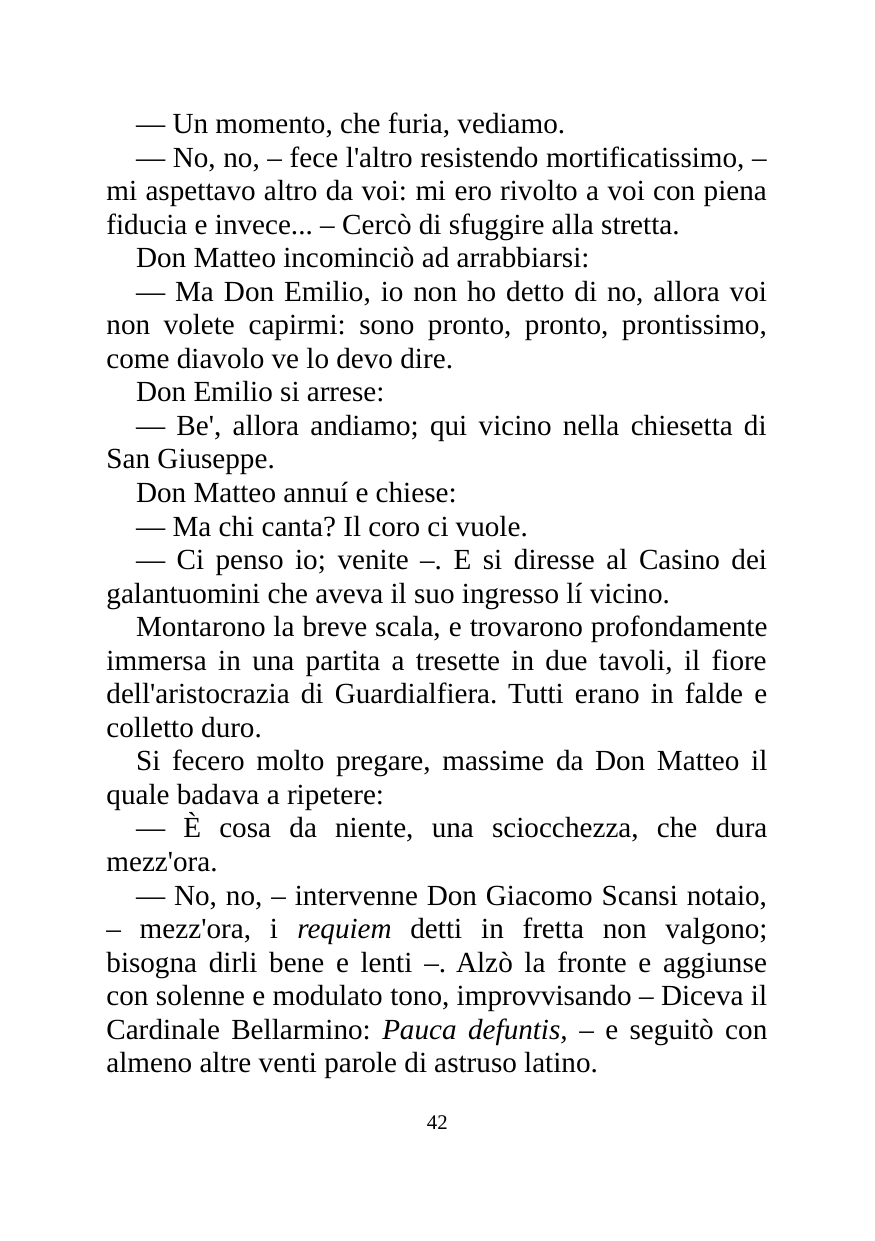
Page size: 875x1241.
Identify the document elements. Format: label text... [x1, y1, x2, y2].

text — Ci penso io; venite –. E si diresse al Casino dei galantuomini che aveva il suo ingresso lí vicino. [106, 542, 768, 609]
text — Ma chi canta? Il coro ci vuole. [106, 509, 768, 542]
text — No, no, – fece l'altro resistendo mortificatissimo, – mi aspettavo altro da voi: mi ero rivolto a voi con piena fiducia e invece... – Cercò di sfuggire alla stretta. [106, 140, 768, 240]
text Don Matteo incominciò ad arrabbiarsi: [106, 240, 768, 274]
text Si fecero molto pregare, massime da Don Matteo il quale badava a ripetere: [106, 743, 768, 811]
text — Be', allora andiamo; qui vicino nella chiesetta di San Giuseppe. [106, 408, 768, 475]
text — No, no, – intervenne Don Giacomo Scansi notaio, – mezz'ora, i requiem detti in fretta non valgono; bisogna dirli bene e lenti –. Alzò la fronte e aggiunse con solenne e modulato tono, improvvisando – Diceva il Cardinale Bellarmino: Pauca defuntis, – e seguitò con almeno altre venti parole di astruso latino. [106, 878, 768, 1079]
text Don Matteo annuí e chiese: [106, 475, 768, 509]
text — Un momento, che furia, vediamo. [106, 106, 768, 140]
text — È cosa da niente, una sciocchezza, che dura mezz'ora. [106, 811, 768, 878]
text — Ma Don Emilio, io non ho detto di no, allora voi non volete capirmi: sono pronto, pronto, prontissimo, come diavolo ve lo devo dire. [106, 274, 768, 374]
text Don Emilio si arrese: [106, 374, 768, 408]
text Montarono la breve scala, e trovarono profondamente immersa in una partita a tresette in due tavoli, il fiore dell'aristocrazia di Guardialfiera. Tutti erano in falde e colletto duro. [106, 609, 768, 743]
